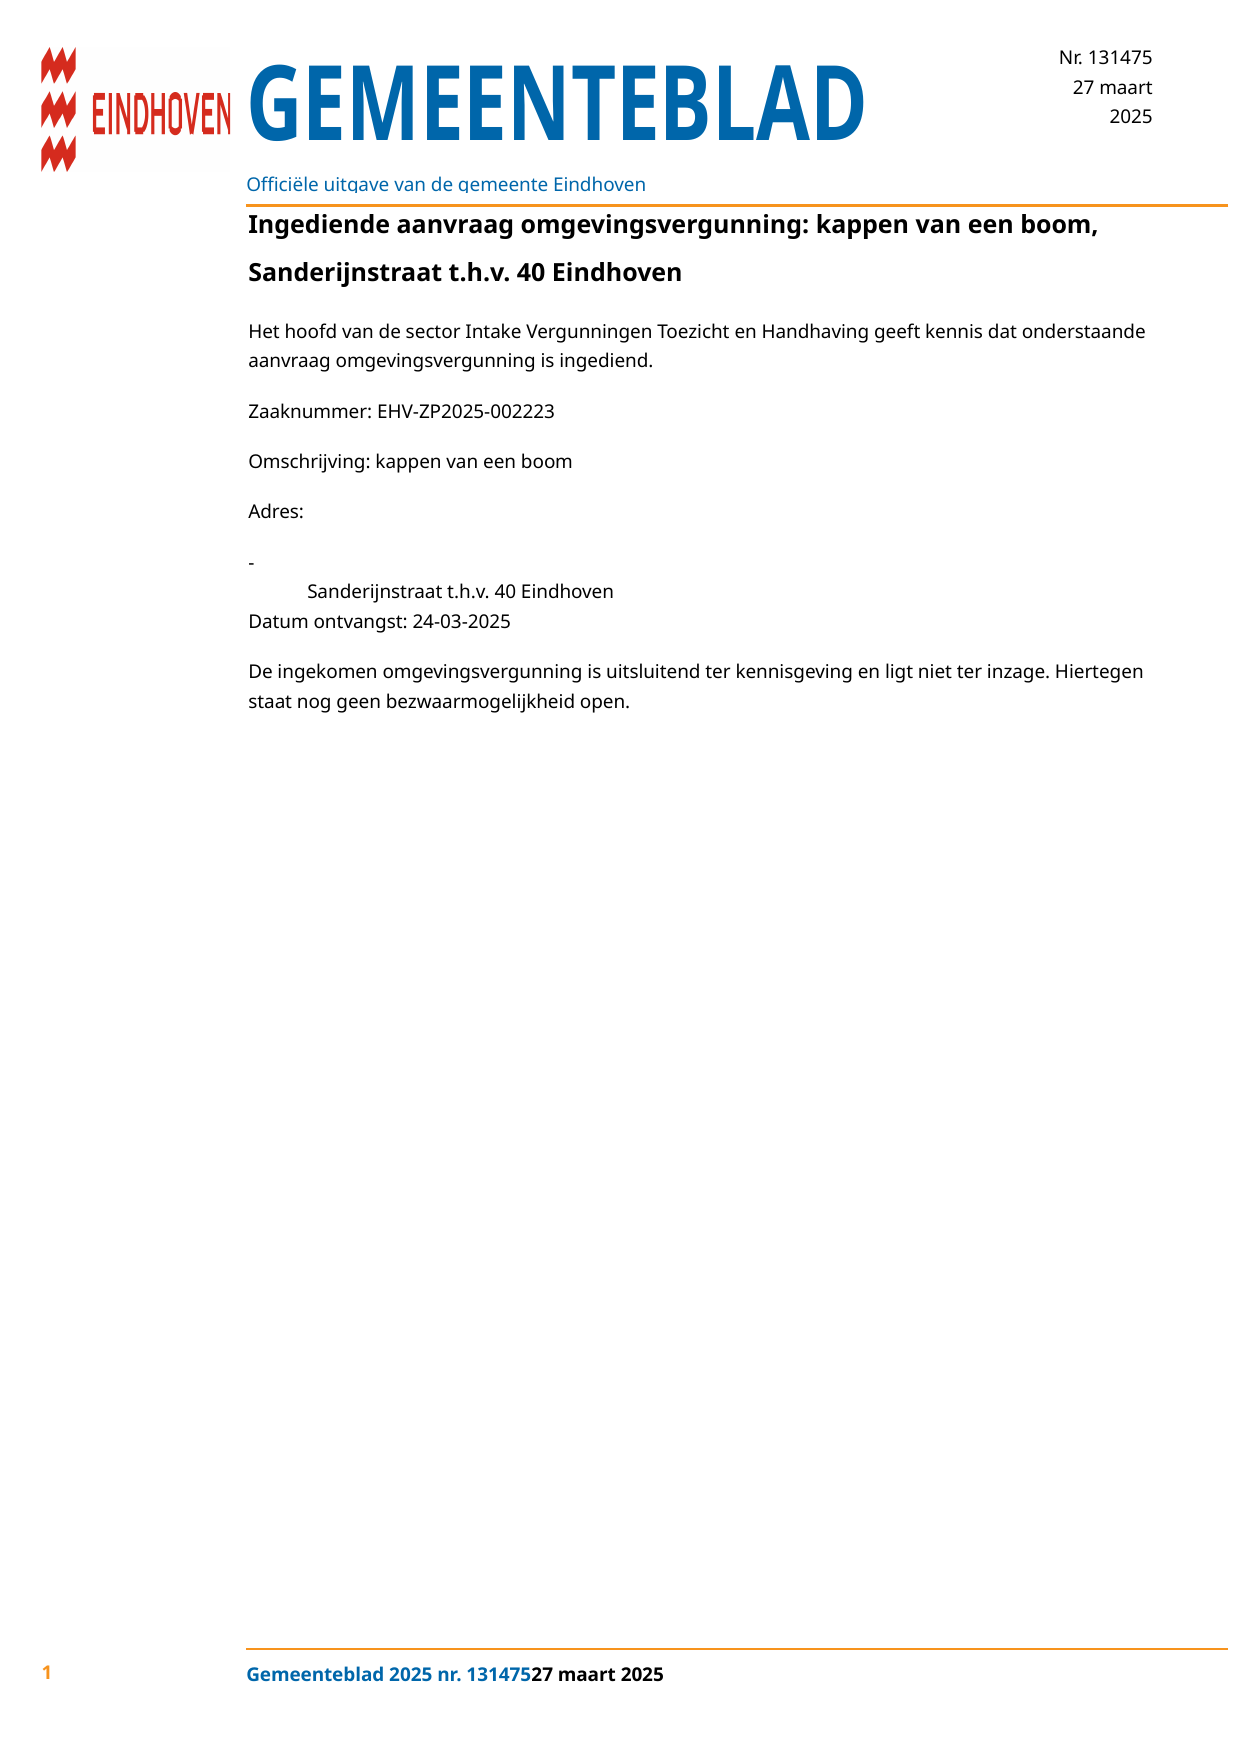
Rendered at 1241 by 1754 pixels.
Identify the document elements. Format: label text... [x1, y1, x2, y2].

text Omschrijving: kappen van een boom [248, 448, 1152, 474]
picture [41, 47, 231, 172]
text Ingediende aanvraag omgevingsvergunning: kappen van een boom, Sanderijnstraat t.h.v. 40 Eindhoven [248, 207, 1152, 288]
text Datum ontvangst: 24-03-2025 [248, 608, 1152, 634]
text De ingekomen omgevingsvergunning is uitsluitend ter kennisgeving en ligt niet ter inzage. Hiertegen staat nog geen bezwaarmogelijkheid open. [248, 659, 1152, 714]
text Adres: [248, 499, 1152, 524]
text Het hoofd van de sector Intake Vergunningen Toezicht en Handhaving geeft kennis dat onderstaande aanvraag omgevingsvergunning is ingediend. [248, 318, 1152, 373]
list Sanderijnstraat t.h.v. 40 Eindhoven [248, 579, 1152, 604]
text Zaaknummer: EHV-ZP2025-002223 [248, 398, 1152, 424]
